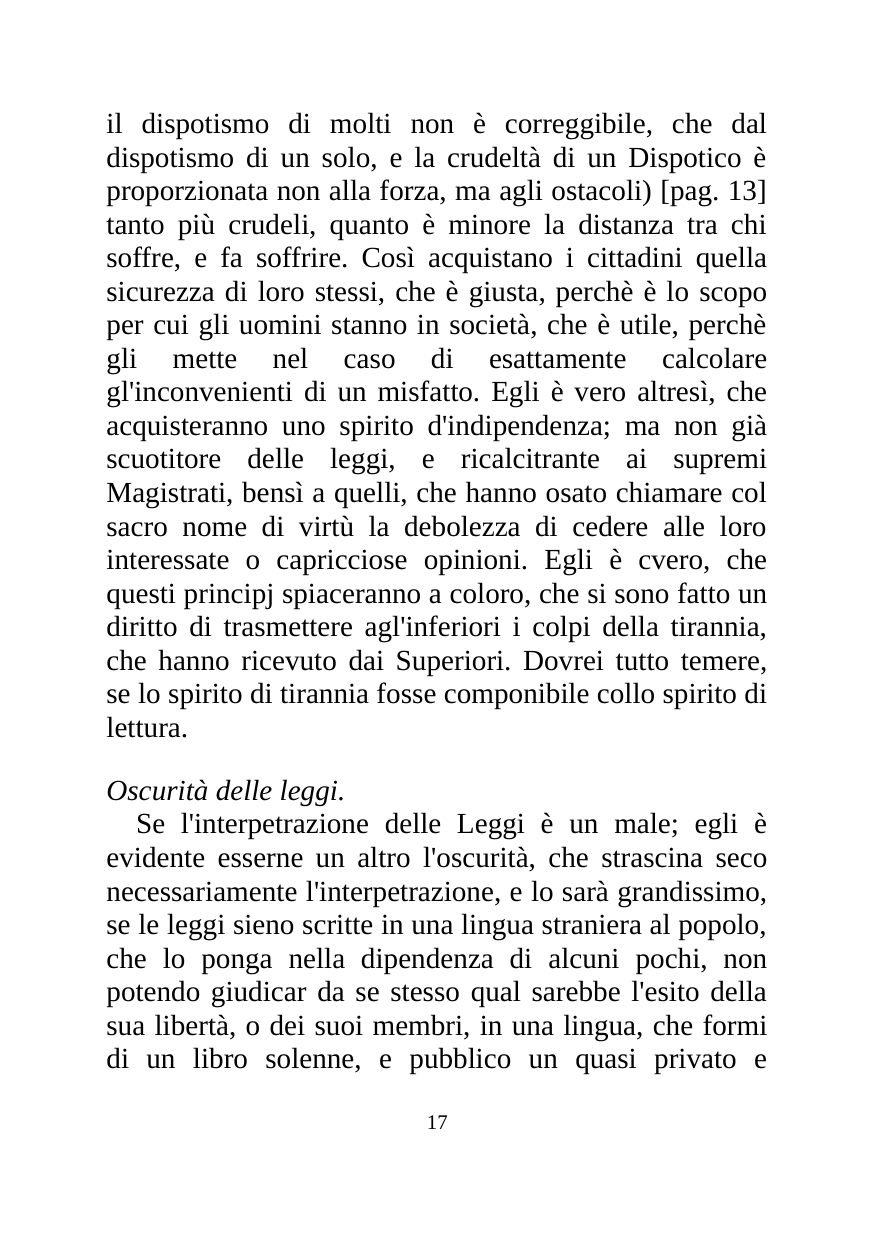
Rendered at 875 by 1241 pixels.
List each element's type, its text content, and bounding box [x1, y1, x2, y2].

subtitle Oscurità delle leggi. [106, 773, 761, 807]
text il dispotismo di molti non è correggibile, che dal dispotismo di un solo, e la crudeltà di un Dispotico è proporzionata non alla forza, ma agli ostacoli) [pag. 13] tanto più crudeli, quanto è minore la distanza tra chi soffre, e fa soffrire. Così acquistano i cittadini quella sicurezza di loro stessi, che è giusta, perchè è lo scopo per cui gli uomini stanno in società, che è utile, perchè gli mette nel caso di esattamente calcolare gl'inconvenienti di un misfatto. Egli è vero altresì, che acquisteranno uno spirito d'indipendenza; ma non già scuotitore delle leggi, e ricalcitrante ai supremi Magistrati, bensì a quelli, che hanno osato chiamare col sacro nome di virtù la debolezza di cedere alle loro interessate o capricciose opinioni. Egli è cvero, che questi principj spiaceranno a coloro, che si sono fatto un diritto di trasmettere agl'inferiori i colpi della tirannia, che hanno ricevuto dai Superiori. Dovrei tutto temere, se lo spirito di tirannia fosse componibile collo spirito di lettura. [106, 106, 768, 743]
text Se l'interpetrazione delle Leggi è un male; egli è evidente esserne un altro l'oscurità, che strascina seco necessariamente l'interpetrazione, e lo sarà grandissimo, se le leggi sieno scritte in una lingua straniera al popolo, che lo ponga nella dipendenza di alcuni pochi, non potendo giudicar da se stesso qual sarebbe l'esito della sua libertà, o dei suoi membri, in una lingua, che formi di un libro solenne, e pubblico un quasi privato e [106, 807, 768, 1075]
